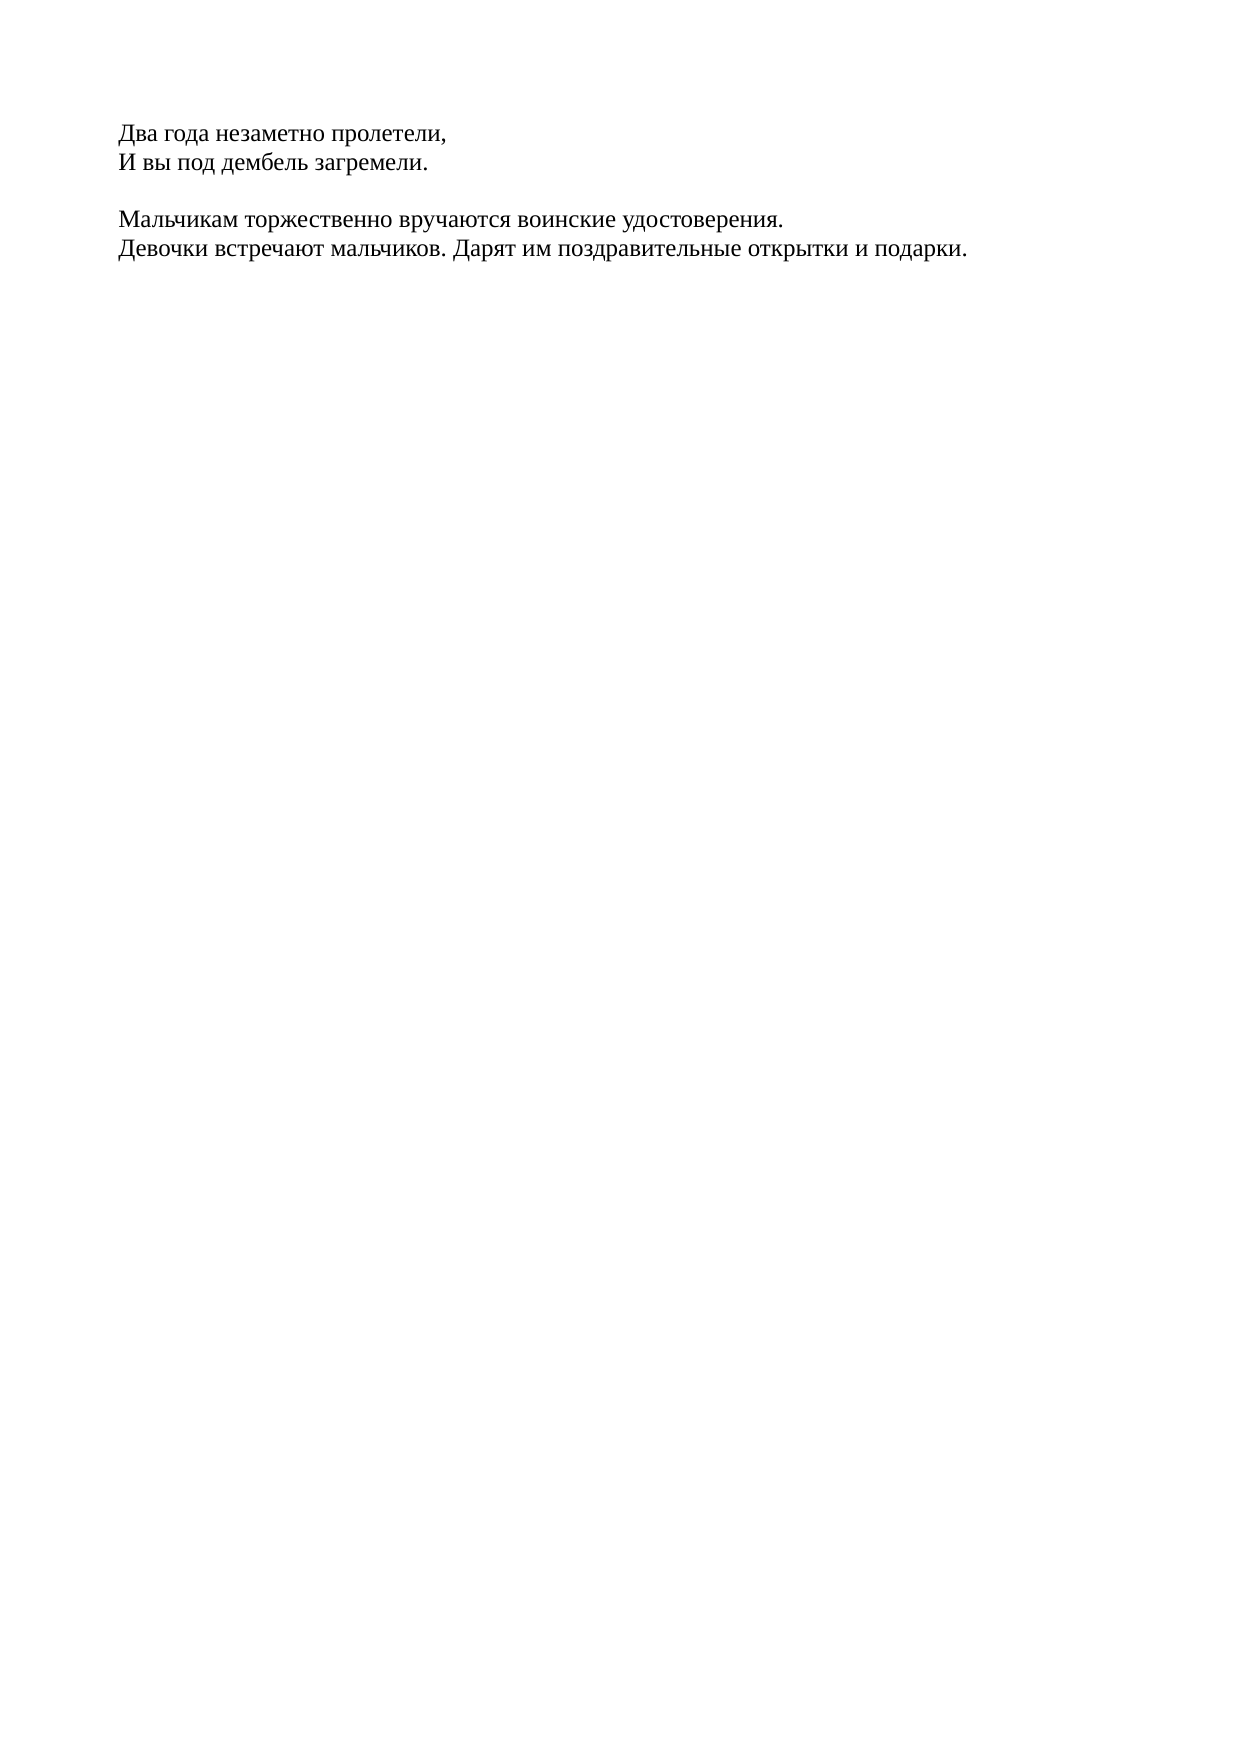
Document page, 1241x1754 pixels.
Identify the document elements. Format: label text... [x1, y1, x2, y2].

text Девочки встречают мальчиков. Дарят им поздравительные открытки и подарки. [118, 233, 1122, 262]
text Мальчикам торжественно вручаются воинские удостоверения. [118, 204, 1122, 233]
text И вы под дембель загремели. [118, 147, 1122, 176]
text Два года незаметно пролетели, [118, 118, 1122, 147]
